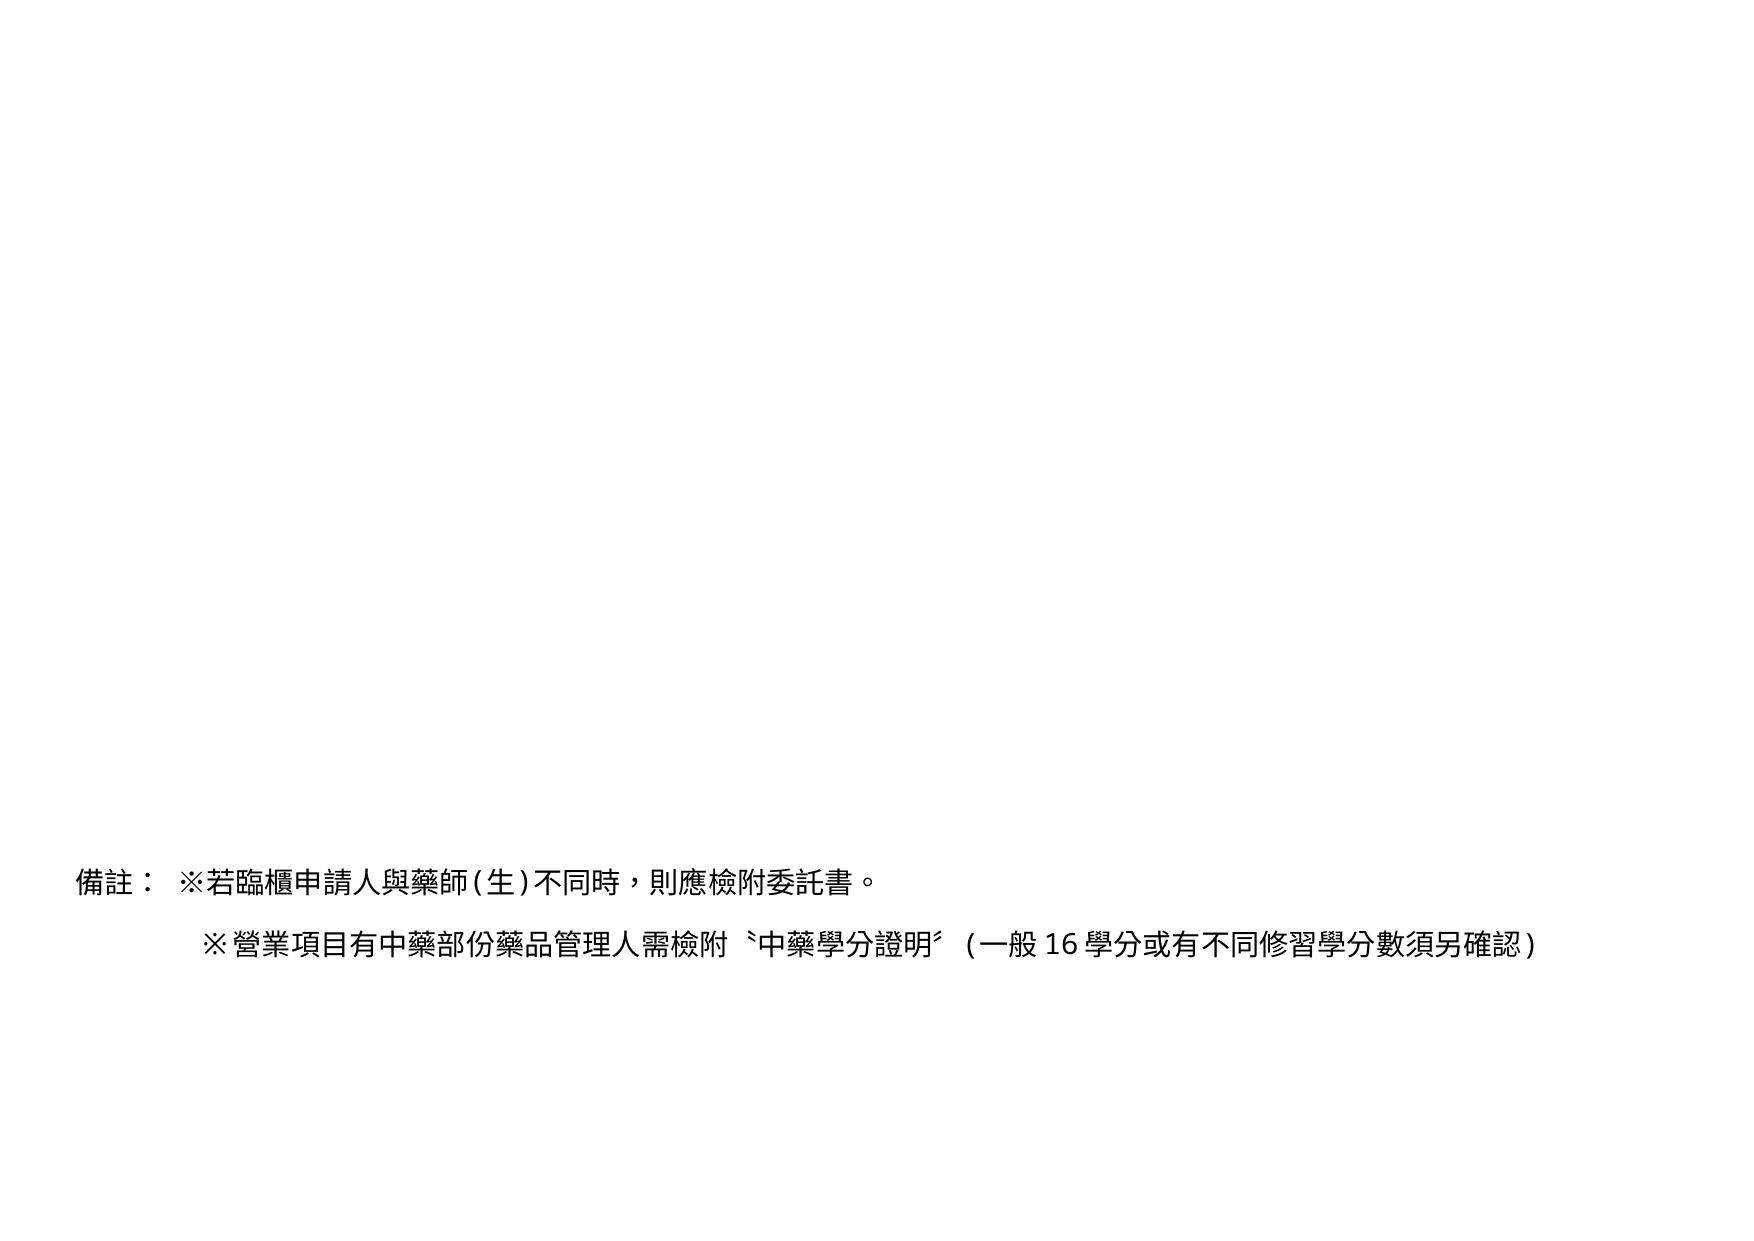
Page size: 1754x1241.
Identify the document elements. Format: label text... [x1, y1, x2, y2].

text 備註： ※若臨櫃申請人與藥師(生)不同時，則應檢附委託書。 [75, 839, 1679, 901]
text ※營業項目有中藥部份藥品管理人需檢附〝中藥學分證明〞(一般16學分或有不同修習學分數須另確認) [75, 901, 1679, 964]
